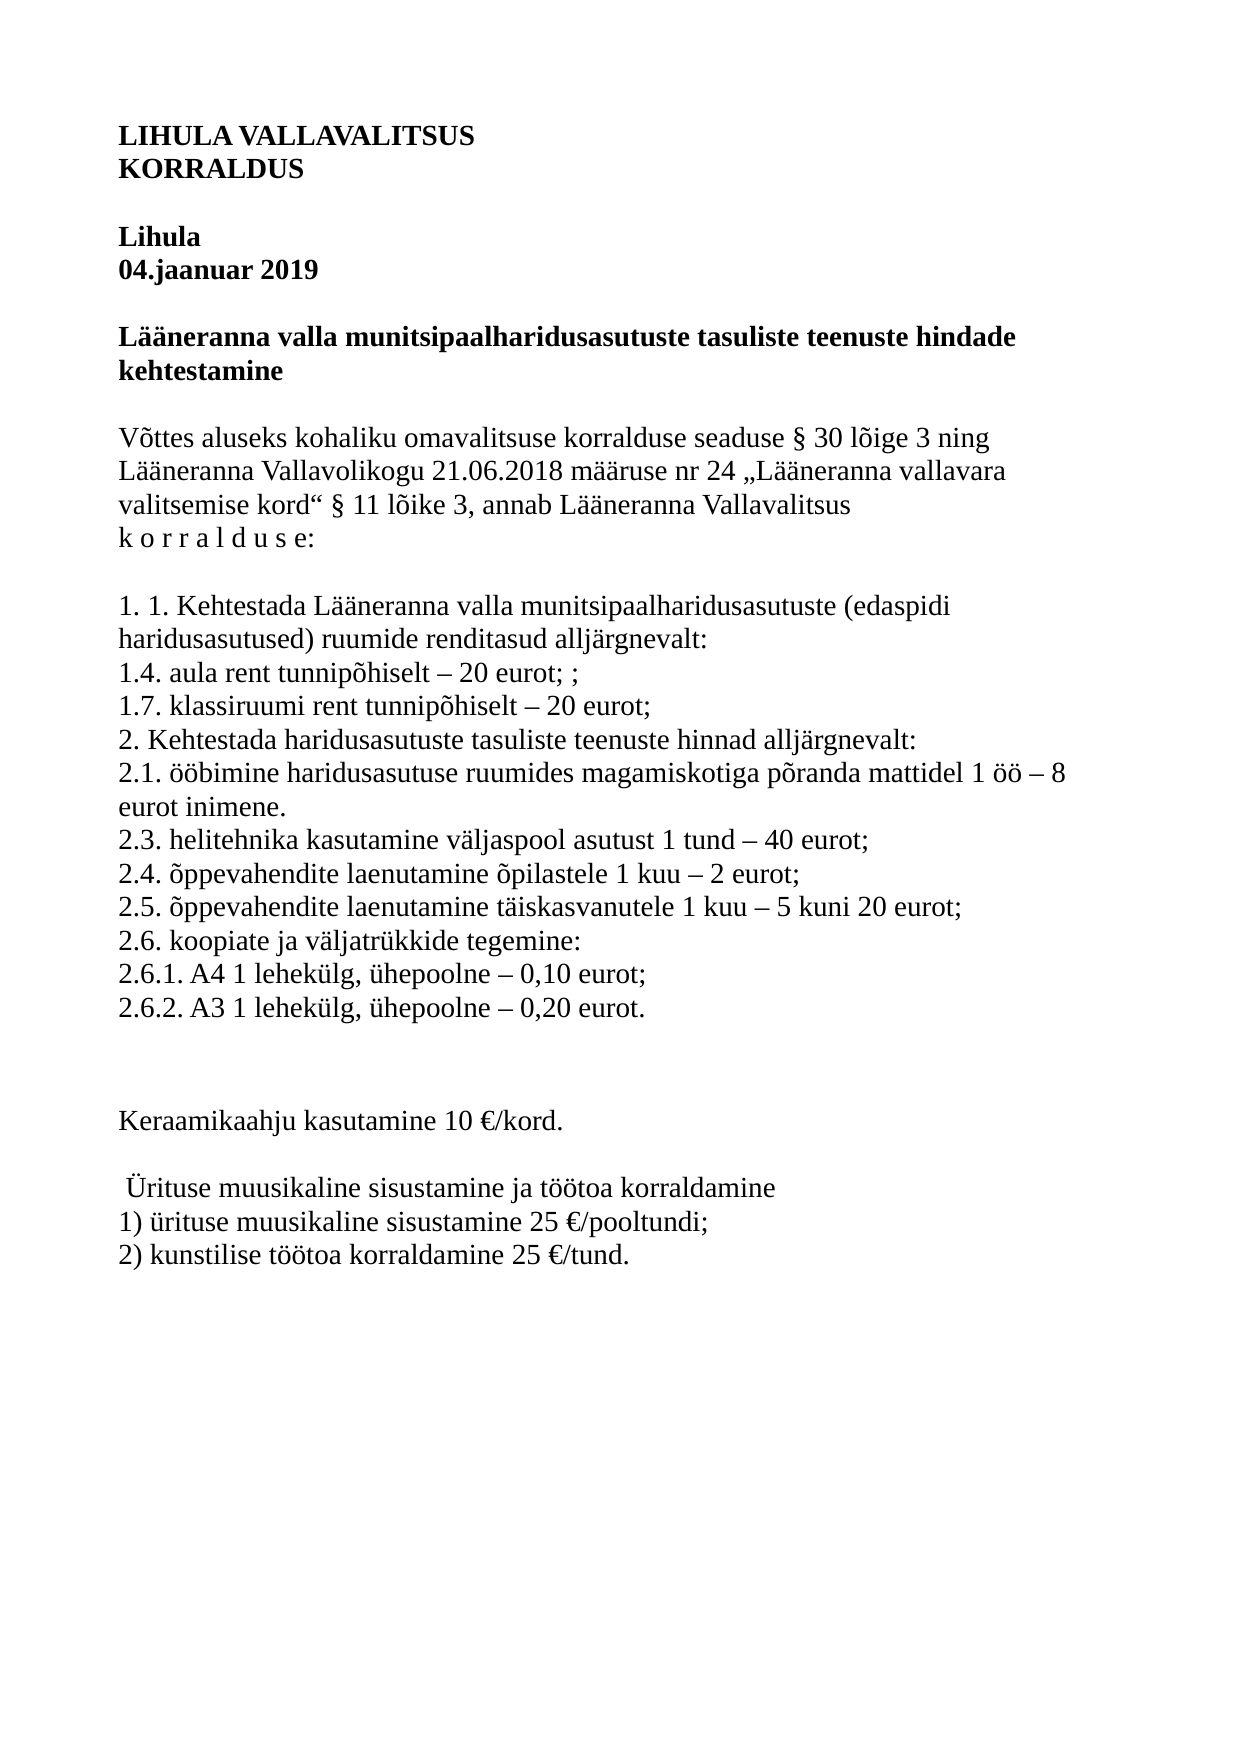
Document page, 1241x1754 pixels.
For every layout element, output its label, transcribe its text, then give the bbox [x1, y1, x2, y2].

text k o r r a l d u s e: [118, 521, 1122, 554]
text Lihula 04.jaanuar 2019 [118, 219, 1122, 286]
text Lääneranna valla munitsipaalharidusasutuste tasuliste teenuste hindade kehtestamine Võttes aluseks kohaliku omavalitsuse korralduse seaduse § 30 lõige 3 ning Lääneranna Vallavolikogu 21.06.2018 määruse nr 24 „Lääneranna vallavara valitsemise kord“ § 11 lõike 3, annab Lääneranna Vallavalitsus [118, 319, 1122, 521]
text Keraamikaahju kasutamine 10 €/kord. Ürituse muusikaline sisustamine ja töötoa korraldamine 1) ürituse muusikaline sisustamine 25 €/pooltundi; 2) kunstilise töötoa korraldamine 25 €/tund. [118, 1103, 1122, 1271]
text 2.6.2. A3 1 lehekülg, ühepoolne – 0,20 eurot. [118, 990, 1122, 1024]
text 2.1. ööbimine haridusasutuse ruumides magamiskotiga põranda mattidel 1 öö – 8 eurot inimene. [118, 755, 1122, 822]
text 1. 1. Kehtestada Lääneranna valla munitsipaalharidusasutuste (edaspidi haridusasutused) ruumide renditasud alljärgnevalt: 1.4. aula rent tunnipõhiselt – 20 eurot; ; 1.7. klassiruumi rent tunnipõhiselt – 20 eurot; [118, 588, 1122, 722]
text 2.3. helitehnika kasutamine väljaspool asutust 1 tund – 40 eurot; 2.4. õppevahendite laenutamine õpilastele 1 kuu – 2 eurot; 2.5. õppevahendite laenutamine täiskasvanutele 1 kuu – 5 kuni 20 eurot; 2.6. koopiate ja väljatrükkide tegemine: 2.6.1. A4 1 lehekülg, ühepoolne – 0,10 eurot; [118, 822, 1122, 990]
text LIHULA VALLAVALITSUS [118, 118, 1122, 152]
text 2. Kehtestada haridusasutuste tasuliste teenuste hinnad alljärgnevalt: [118, 722, 1122, 755]
text KORRALDUS [118, 152, 1122, 185]
